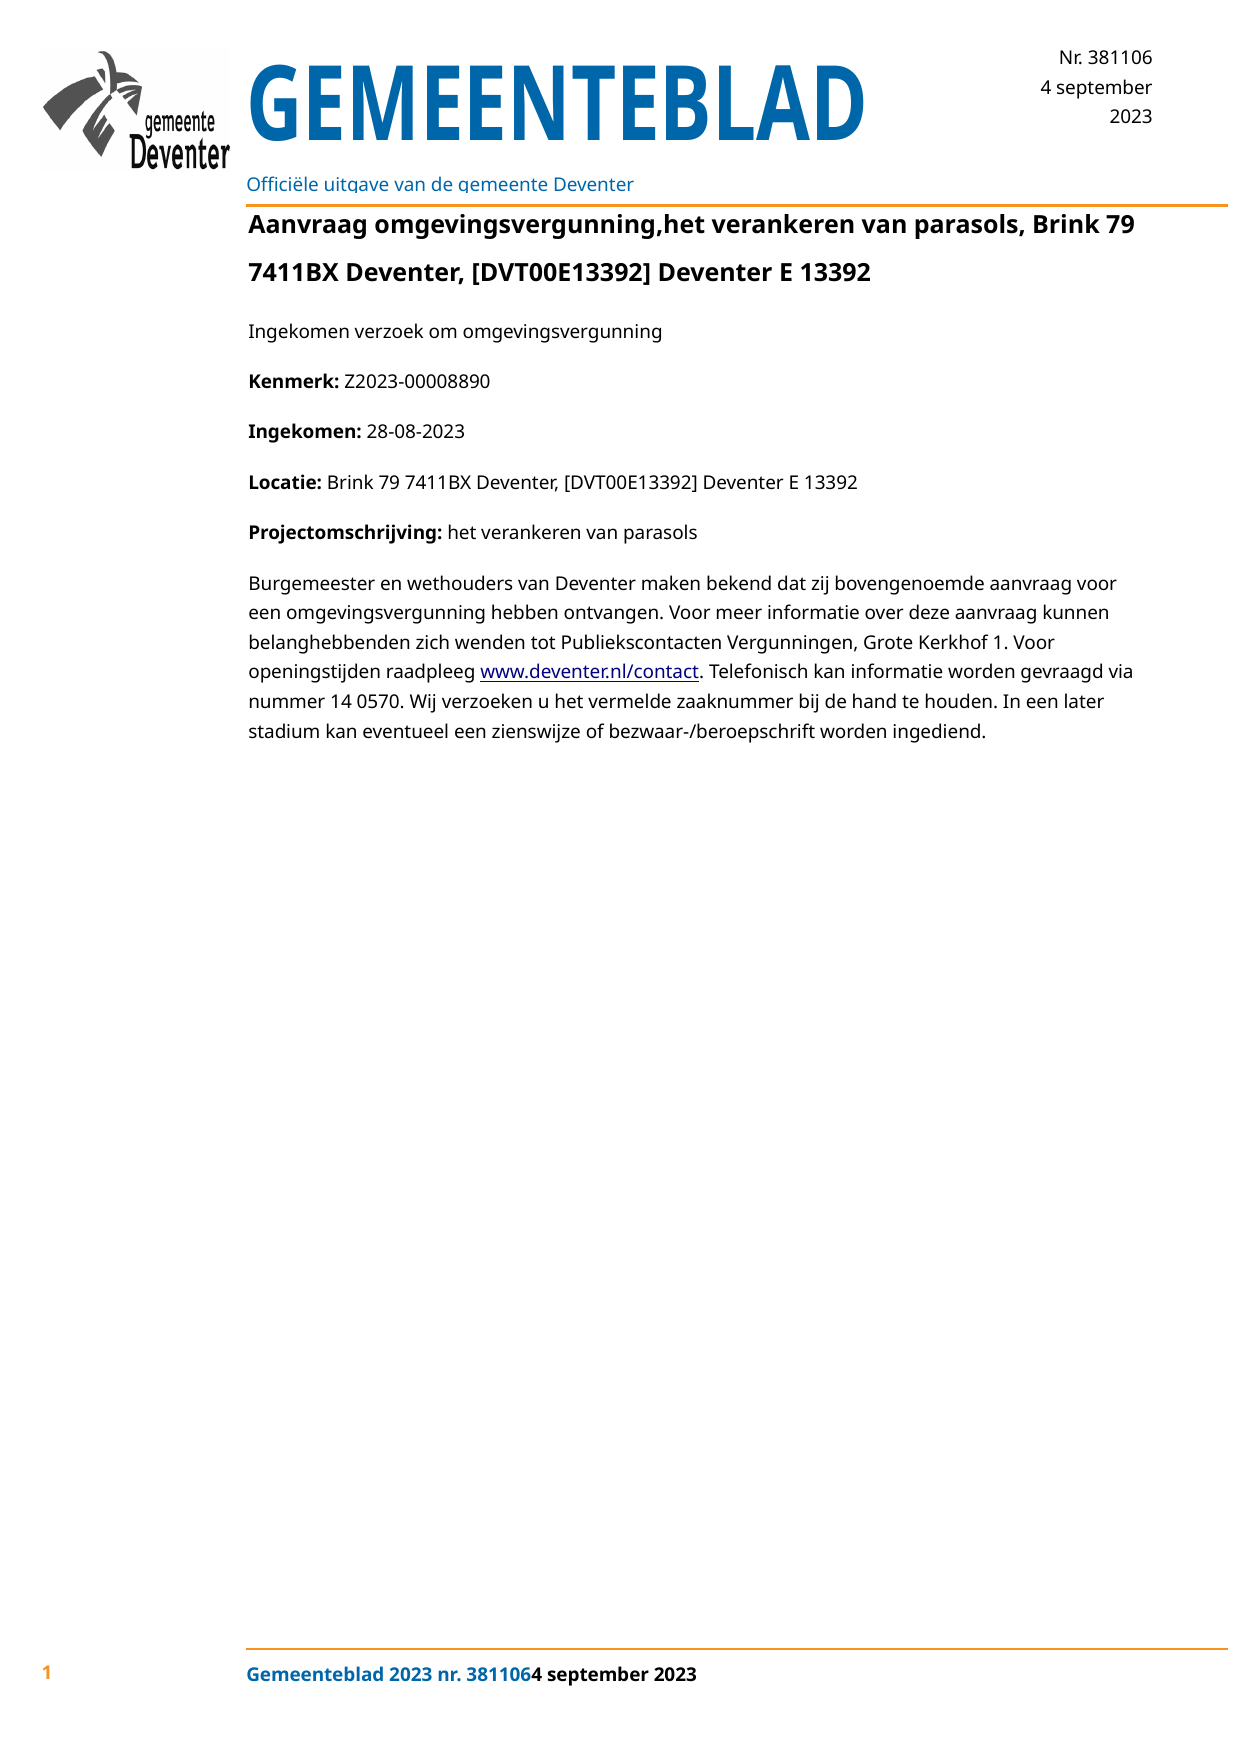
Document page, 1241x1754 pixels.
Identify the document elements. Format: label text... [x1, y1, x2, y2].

text Burgemeester en wethouders van Deventer maken bekend dat zij bovengenoemde aanvraag voor een omgevingsvergunning hebben ontvangen. Voor meer informatie over deze aanvraag kunnen belanghebbenden zich wenden tot Publiekscontacten Vergunningen, Grote Kerkhof 1. Voor openingstijden raadpleeg www.deventer.nl/contact. Telefonisch kan informatie worden gevraagd via nummer 14 0570. Wij verzoeken u het vermelde zaaknummer bij de hand te houden. In een later stadium kan eventueel een zienswijze of bezwaar-/beroepschrift worden ingediend. [248, 570, 1152, 744]
text Kenmerk: Z2023-00008890 [248, 368, 1152, 394]
text Ingekomen: 28-08-2023 [248, 419, 1152, 444]
text Ingekomen verzoek om omgevingsvergunning [248, 318, 1152, 344]
text Aanvraag omgevingsvergunning,het verankeren van parasols, Brink 79 7411BX Deventer, [DVT00E13392] Deventer E 13392 [248, 207, 1152, 288]
text Projectomschrijving: het verankeren van parasols [248, 519, 1152, 545]
text Locatie: Brink 79 7411BX Deventer, [DVT00E13392] Deventer E 13392 [248, 469, 1152, 495]
picture [41, 47, 231, 172]
